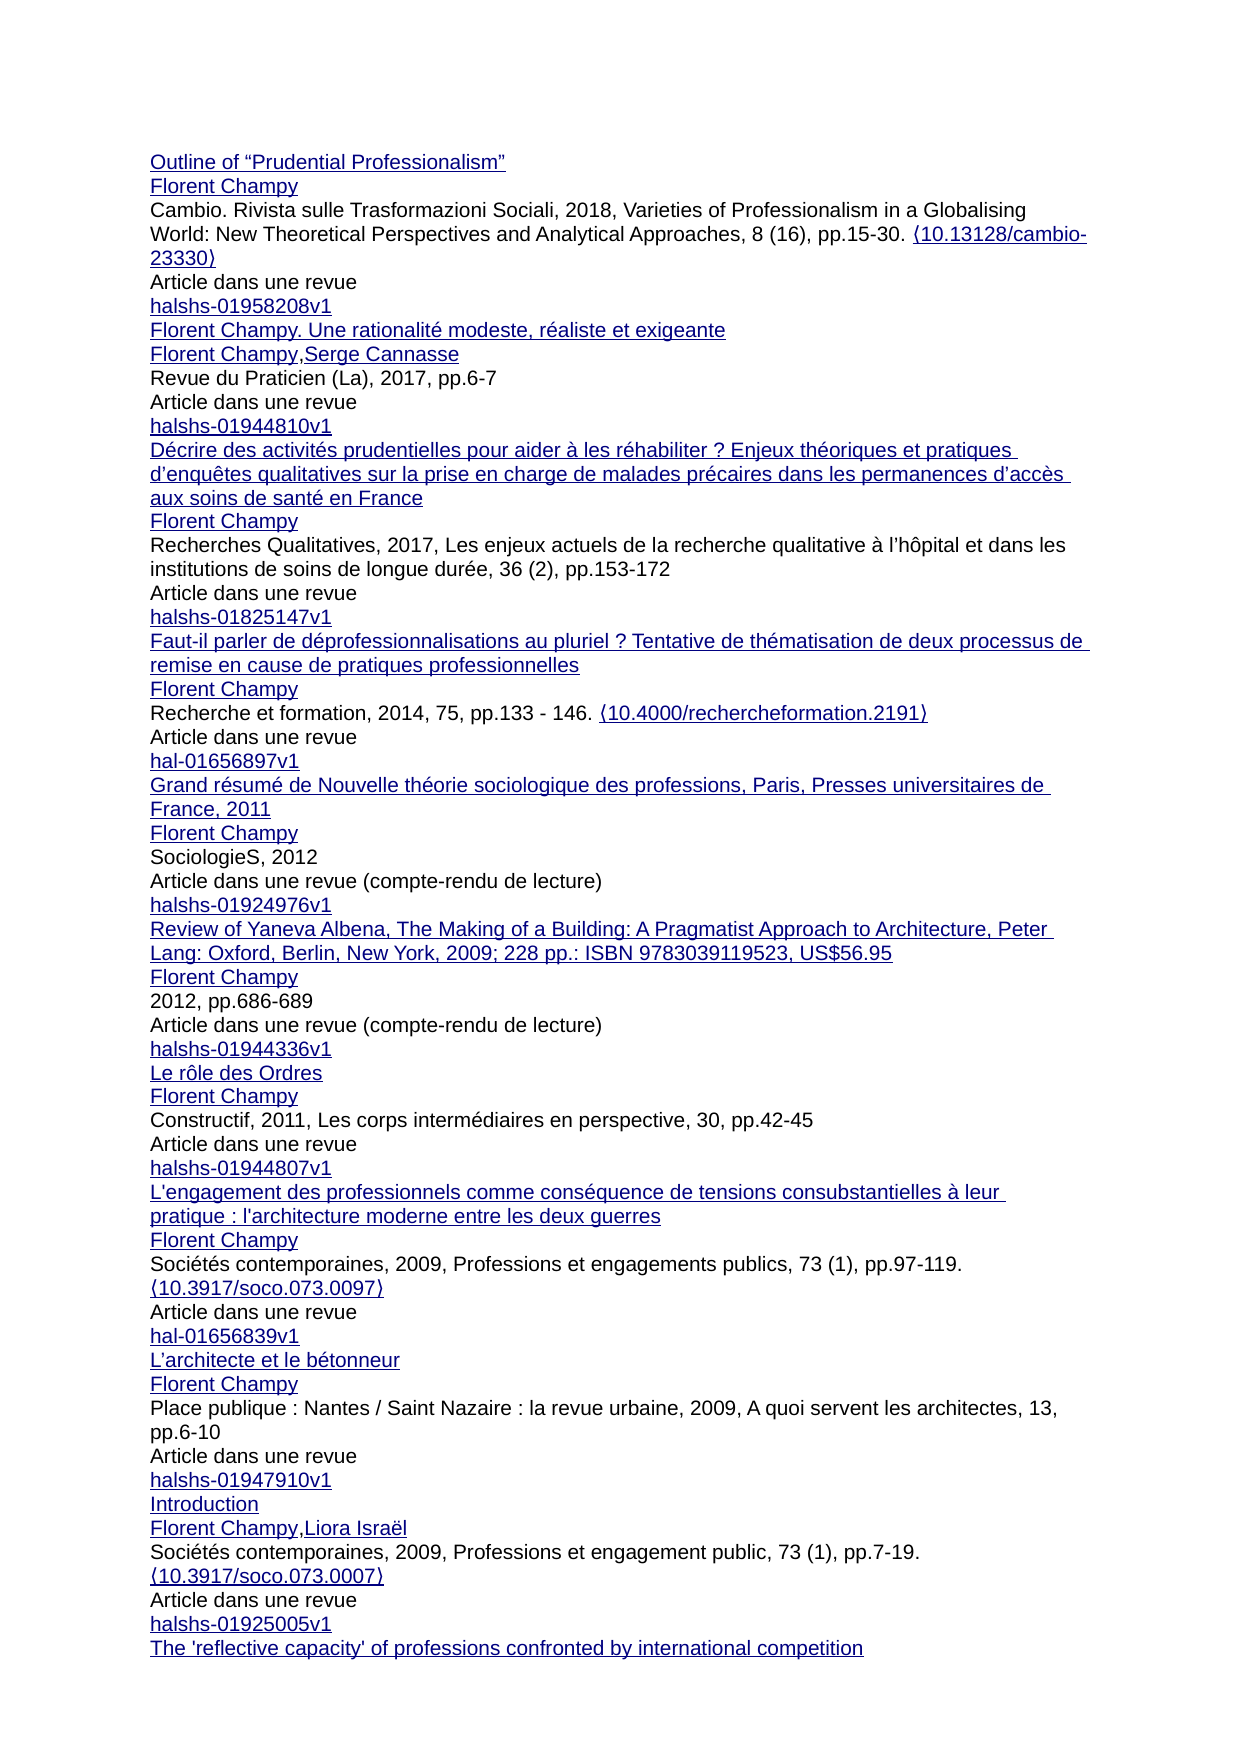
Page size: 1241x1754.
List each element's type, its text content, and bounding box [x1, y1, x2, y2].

table_cell Le rôle des Ordres Florent Champy Constructif, 2011, Les corps intermédiaires en perspective, 30, pp.42-45 Article dans une revue halshs-01944807v1 [150, 1060, 1090, 1180]
table_cell Décrire des activités prudentielles pour aider à les réhabiliter ? Enjeux théoriques et pratiques d’enquêtes qualitatives sur la prise en charge de malades précaires dans les permanences d’accès aux soins de santé en France Florent Champy Recherches Qualitatives, 2017, Les enjeux actuels de la recherche qualitative à l’hôpital et dans les institutions de soins de longue durée, 36 (2), pp.153-172 Article dans une revue halshs-01825147v1 [150, 438, 1090, 629]
table_cell Introduction Florent Champy,Liora Israël Sociétés contemporaines, 2009, Professions et engagement public, 73 (1), pp.7-19. ⟨10.3917/soco.073.0007⟩ Article dans une revue halshs-01925005v1 [150, 1492, 1090, 1635]
table_cell Florent Champy. Une rationalité modeste, réaliste et exigeante Florent Champy,Serge Cannasse Revue du Praticien (La), 2017, pp.6-7 Article dans une revue halshs-01944810v1 [150, 318, 1090, 437]
table_cell Review of Yaneva Albena, The Making of a Building: A Pragmatist Approach to Architecture, Peter Lang: Oxford, Berlin, New York, 2009; 228 pp.: ISBN 9783039119523, US$56.95 Florent Champy 2012, pp.686-689 Article dans une revue (compte-rendu de lecture) halshs-01944336v1 [150, 917, 1090, 1060]
table_cell Faut-il parler de déprofessionnalisations au pluriel ? Tentative de thématisation de deux processus de [150, 629, 1090, 650]
table_cell Grand résumé de Nouvelle théorie sociologique des professions, Paris, Presses universitaires de France, 2011 Florent Champy SociologieS, 2012 Article dans une revue (compte-rendu de lecture) halshs-01924976v1 [150, 773, 1090, 917]
table_cell The 'reflective capacity' of professions confronted by international competition [150, 1635, 1090, 1659]
table_cell L’architecte et le bétonneur Florent Champy Place publique : Nantes / Saint Nazaire : la revue urbaine, 2009, A quoi servent les architectes, 13, pp.6-10 Article dans une revue halshs-01947910v1 [150, 1348, 1090, 1492]
table_cell L'engagement des professionnels comme conséquence de tensions consubstantielles à leur pratique : l'architecture moderne entre les deux guerres Florent Champy Sociétés contemporaines, 2009, Professions et engagements publics, 73 (1), pp.97-119. ⟨10.3917/soco.073.0097⟩ Article dans une revue hal-01656839v1 [150, 1180, 1090, 1348]
table_cell Outline of “Prudential Professionalism” Florent Champy Cambio. Rivista sulle Trasformazioni Sociali, 2018, Varieties of Professionalism in a Globalising World: New Theoretical Perspectives and Analytical Approaches, 8 (16), pp.15-30. ⟨10.13128/cambio-23330⟩ Article dans une revue halshs-01958208v1 [150, 150, 1090, 318]
table_cell remise en cause de pratiques professionnelles Florent Champy Recherche et formation, 2014, 75, pp.133 - 146. ⟨10.4000/rechercheformation.2191⟩ Article dans une revue hal-01656897v1 [150, 651, 1090, 773]
